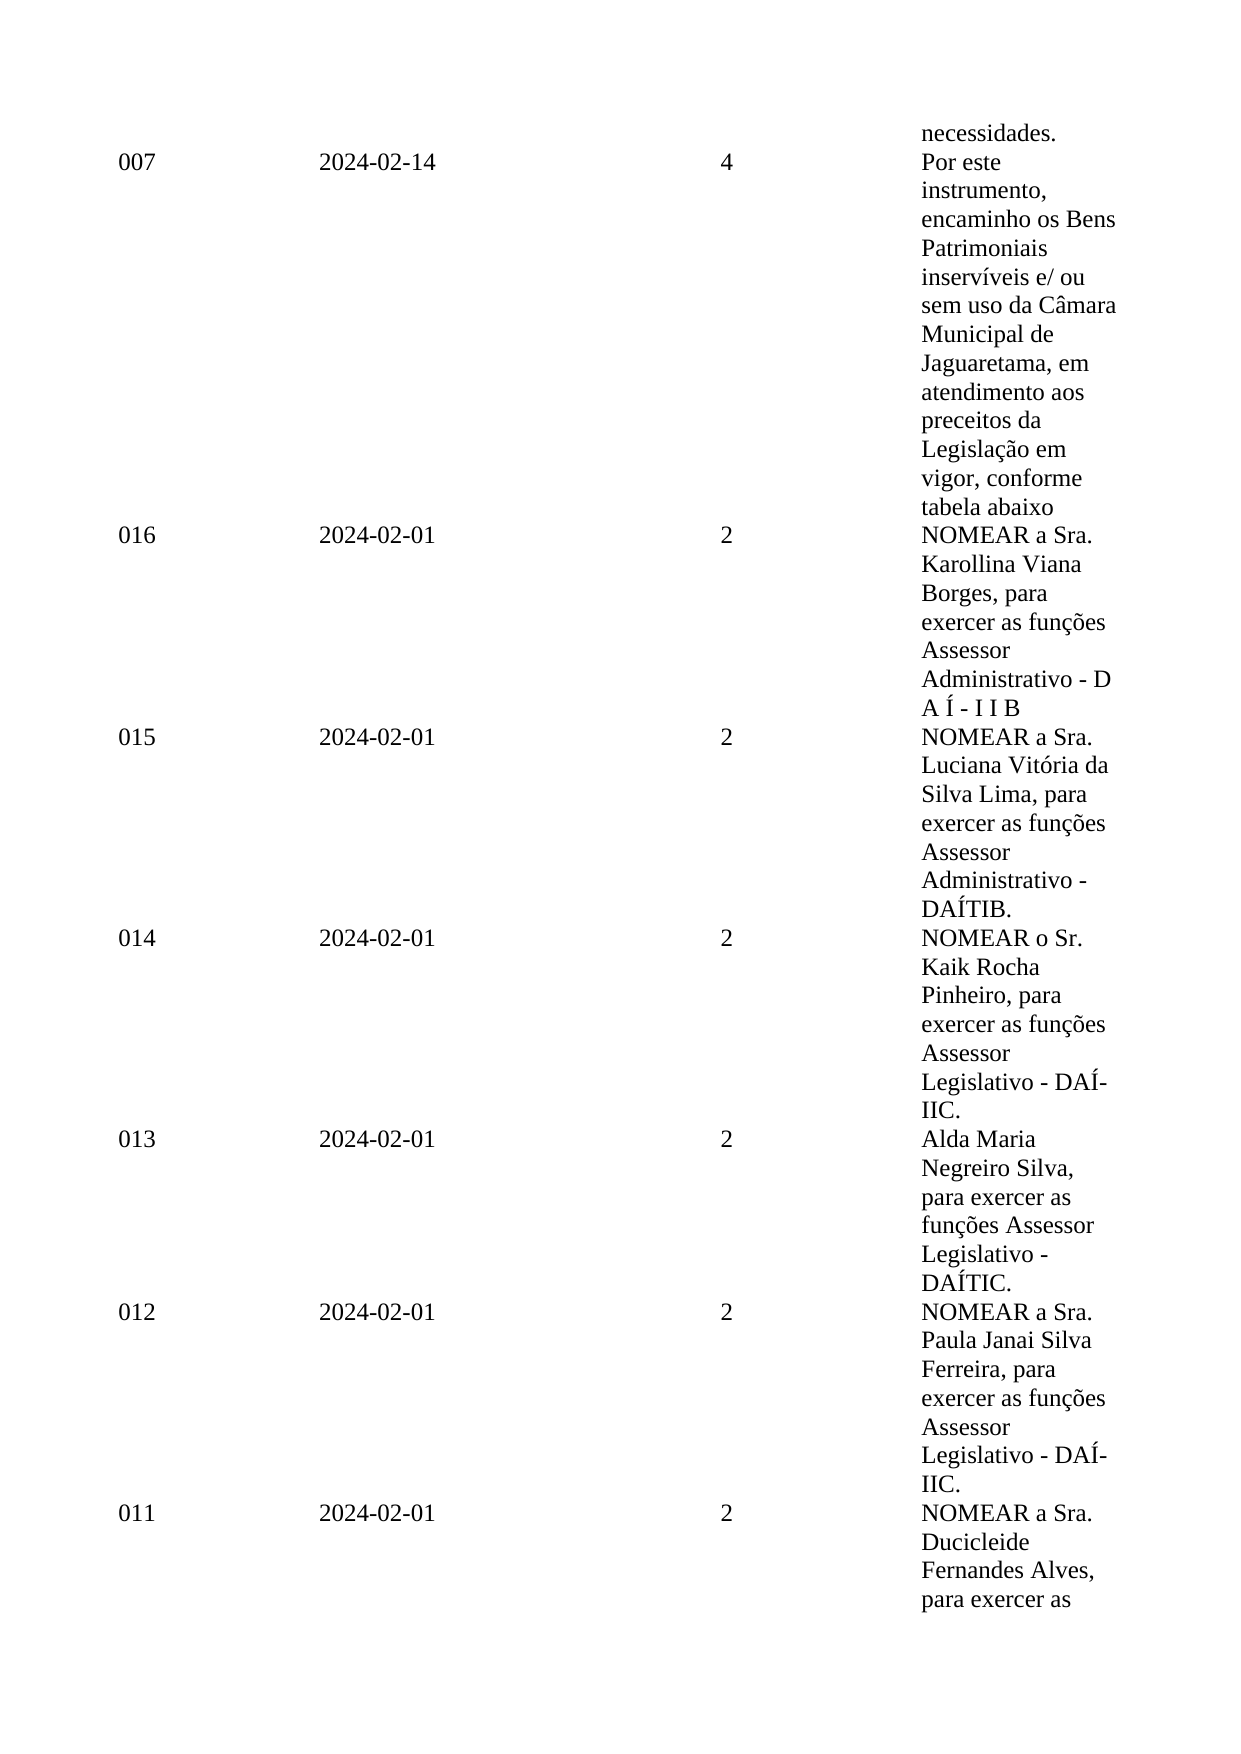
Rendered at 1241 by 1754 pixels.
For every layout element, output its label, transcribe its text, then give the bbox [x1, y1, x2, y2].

table_cell 2 [720, 923, 921, 1124]
table_cell 2024-02-01 [319, 1297, 519, 1498]
table_cell NOMEAR o Sr. Kaik Rocha Pinheiro, para exercer as funções Assessor Legislativo - DAÍ-IIC. [921, 923, 1122, 1124]
table_cell 2 [720, 1124, 921, 1297]
table_cell 2 [720, 1498, 921, 1613]
table_cell [520, 1498, 720, 1613]
table_cell Por este instrumento, encaminho os Bens Patrimoniais inservíveis e/ ou sem uso da Câmara Municipal de Jaguaretama, em atendimento aos preceitos da Legislação em vigor, conforme tabela abaixo [921, 147, 1122, 521]
table_cell 2 [720, 1297, 921, 1498]
table_cell [520, 722, 720, 923]
table_cell Alda Maria Negreiro Silva, para exercer as funções Assessor Legislativo - DAÍTIC. [921, 1124, 1122, 1297]
table_cell 014 [118, 923, 319, 1124]
table_cell 2024-02-01 [319, 521, 519, 722]
table_cell NOMEAR a Sra. Ducicleide Fernandes Alves, para exercer as [921, 1498, 1122, 1613]
table_cell 2 [720, 521, 921, 722]
table_cell 2024-02-01 [319, 1124, 519, 1297]
table_cell [118, 118, 319, 147]
table_cell necessidades. [921, 118, 1122, 147]
table_cell 011 [118, 1498, 319, 1613]
table_cell 016 [118, 521, 319, 722]
table_cell 2024-02-01 [319, 923, 519, 1124]
table_cell [720, 118, 921, 147]
table_cell 2 [720, 722, 921, 923]
table_cell NOMEAR a Sra. Luciana Vitória da Silva Lima, para exercer as funções Assessor Administrativo - DAÍTIB. [921, 722, 1122, 923]
table_cell 013 [118, 1124, 319, 1297]
table_cell 007 [118, 147, 319, 521]
table_cell 012 [118, 1297, 319, 1498]
table_cell [520, 118, 720, 147]
table_cell 2024-02-01 [319, 722, 519, 923]
table_cell 2024-02-14 [319, 147, 519, 521]
table_cell [520, 521, 720, 722]
table_cell [520, 147, 720, 521]
table_cell NOMEAR a Sra. Paula Janai Silva Ferreira, para exercer as funções Assessor Legislativo - DAÍ-IIC. [921, 1297, 1122, 1498]
table_cell NOMEAR a Sra. Karollina Viana Borges, para exercer as funções Assessor Administrativo - D A Í - I I B [921, 521, 1122, 722]
table_cell [520, 1124, 720, 1297]
table_cell [319, 118, 519, 147]
table_cell [520, 1297, 720, 1498]
table_cell [520, 923, 720, 1124]
table_cell 4 [720, 147, 921, 521]
table_cell 015 [118, 722, 319, 923]
table_cell 2024-02-01 [319, 1498, 519, 1613]
